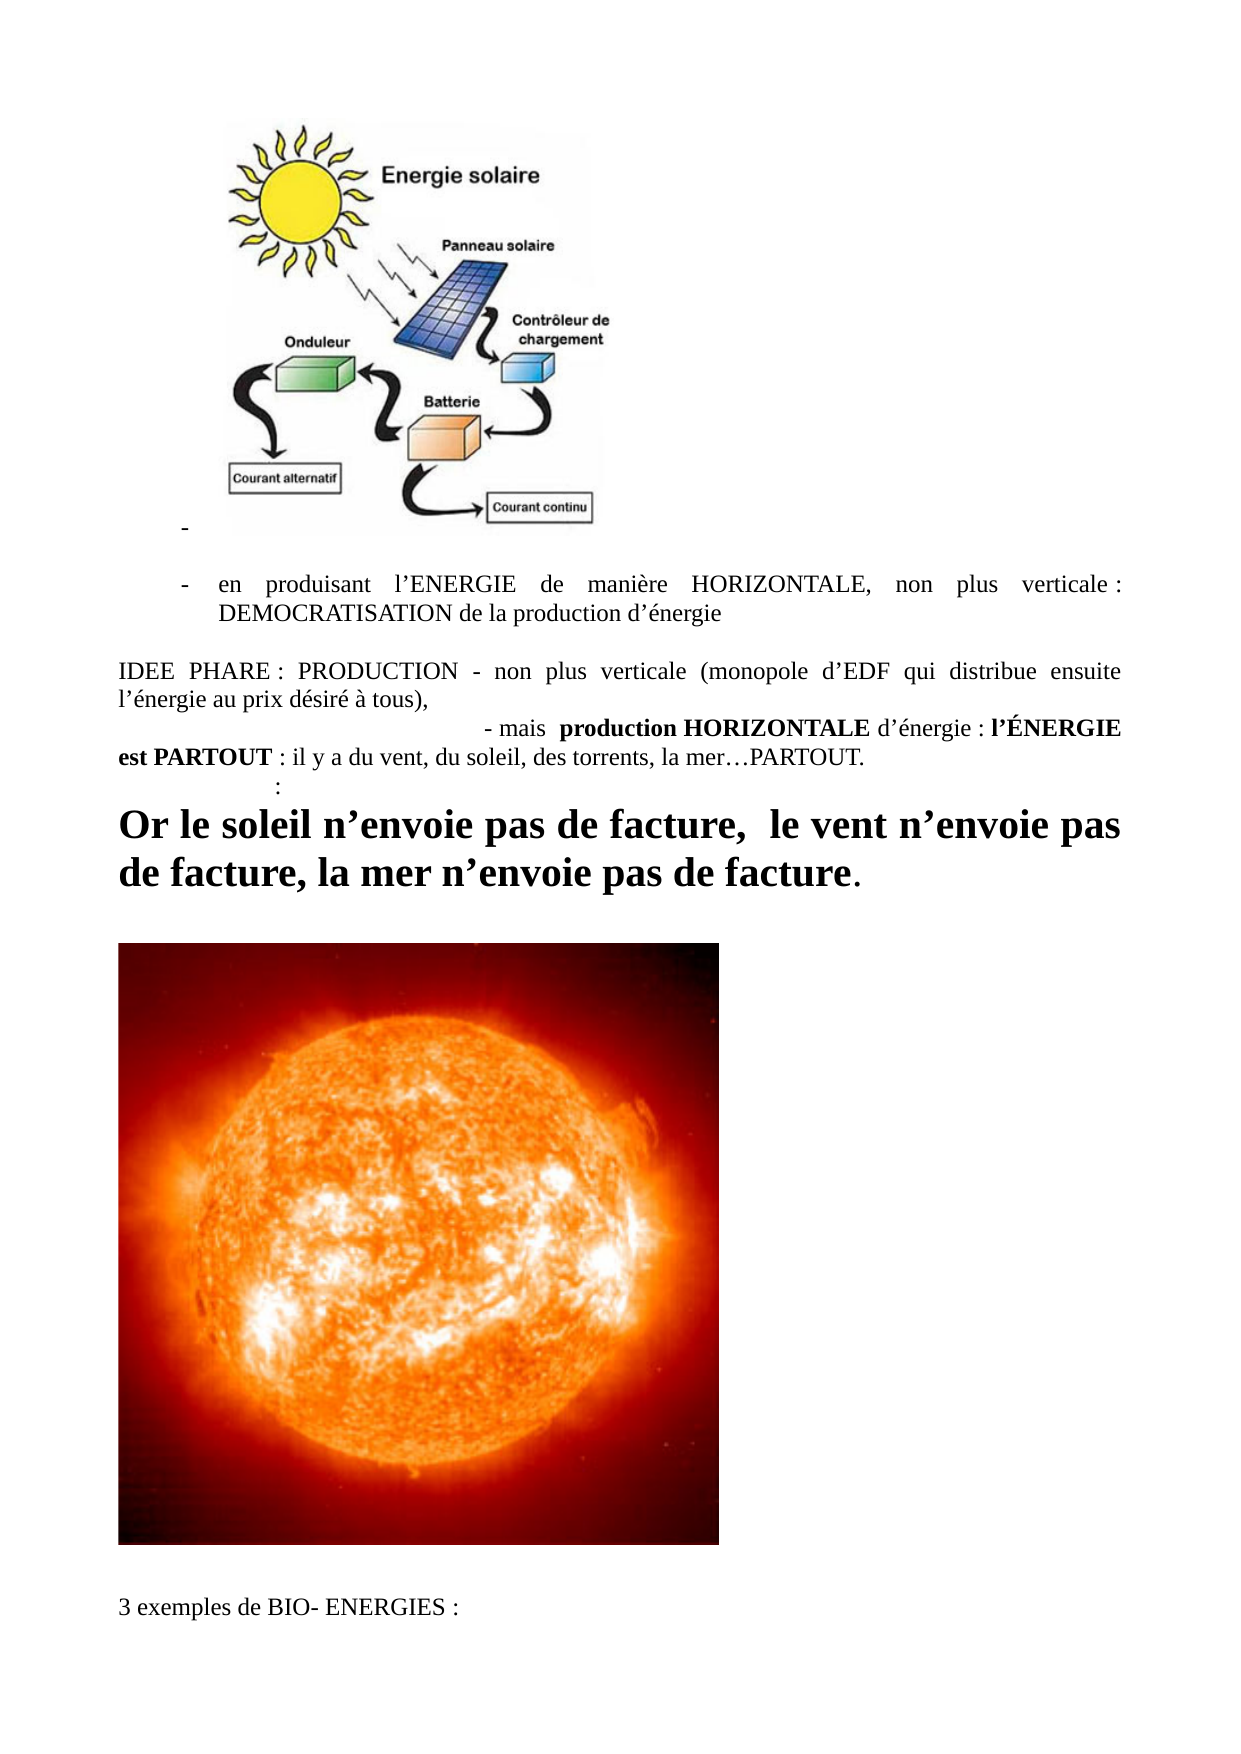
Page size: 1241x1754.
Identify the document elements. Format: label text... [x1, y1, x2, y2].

text - mais production HORIZONTALE d’énergie : l’ÉNERGIE est PARTOUT : il y a du vent, du soleil, des torrents, la mer…PARTOUT. [118, 713, 1122, 771]
list en produisant l’ENERGIE de manière HORIZONTALE, non plus verticale : DEMOCRATISATION de la production d’énergie [181, 569, 1122, 627]
text IDEE PHARE : PRODUCTION - non plus verticale (monopole d’EDF qui distribue ensuite l’énergie au prix désiré à tous), [118, 656, 1122, 713]
text 3 exemples de BIO- ENERGIES : [118, 1592, 1122, 1621]
picture [218, 118, 615, 536]
text : [118, 771, 1122, 799]
picture [118, 943, 719, 1545]
text Or le soleil n’envoie pas de facture, le vent n’envoie pas de facture, la mer n’envoie pas de facture. [118, 799, 1122, 895]
